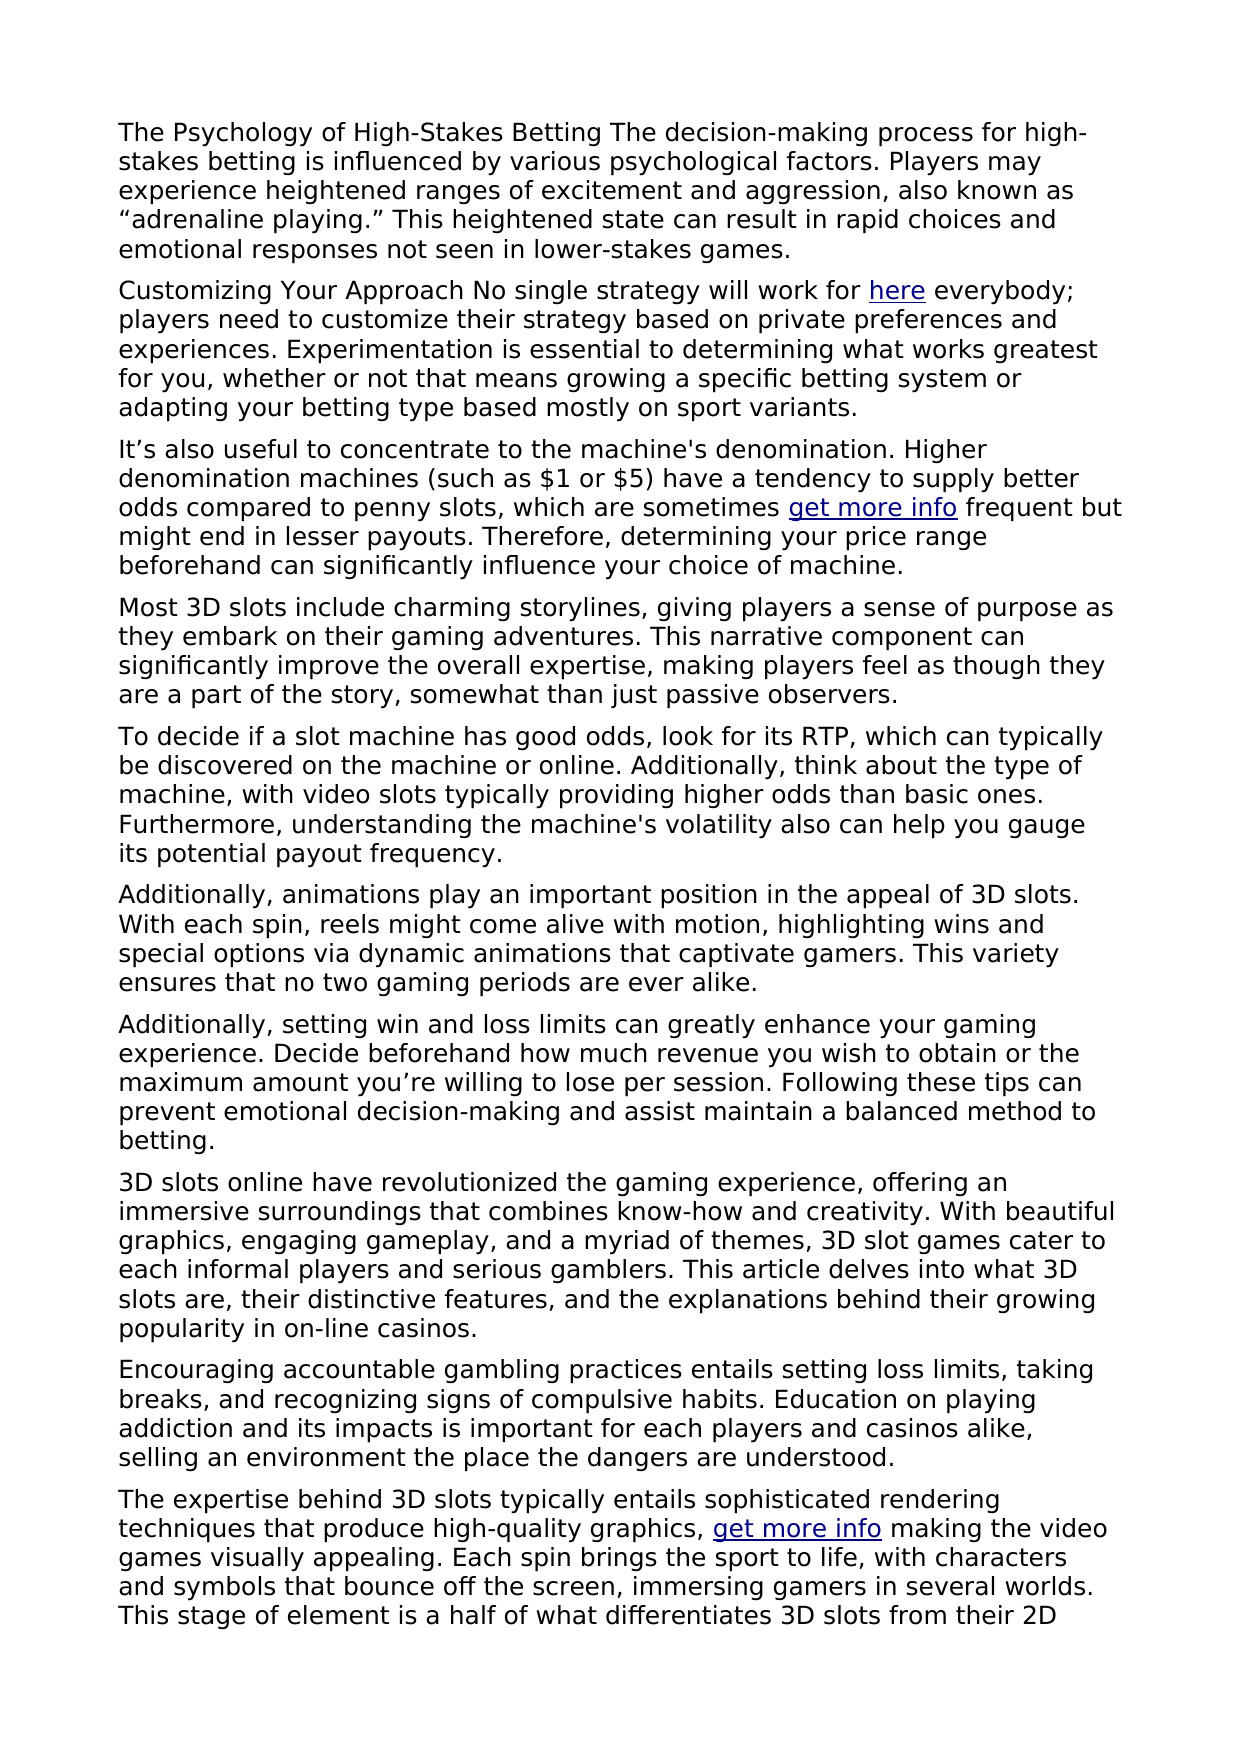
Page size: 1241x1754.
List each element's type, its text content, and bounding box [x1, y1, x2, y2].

text The expertise behind 3D slots typically entails sophisticated rendering techniques that produce high-quality graphics, get more info making the video games visually appealing. Each spin brings the sport to life, with characters and symbols that bounce off the screen, immersing gamers in several worlds. This stage of element is a half of what differentiates 3D slots from their 2D [118, 1485, 1122, 1631]
text Additionally, setting win and loss limits can greatly enhance your gaming experience. Decide beforehand how much revenue you wish to obtain or the maximum amount you’re willing to lose per session. Following these tips can prevent emotional decision-making and assist maintain a balanced method to betting. [118, 1010, 1122, 1156]
text Customizing Your Approach No single strategy will work for here everybody; players need to customize their strategy based on private preferences and experiences. Experimentation is essential to determining what works greatest for you, whether or not that means growing a specific betting system or adapting your betting type based mostly on sport variants. [118, 276, 1122, 422]
text To decide if a slot machine has good odds, look for its RTP, which can typically be discovered on the machine or online. Additionally, think about the type of machine, with video slots typically providing higher odds than basic ones. Furthermore, understanding the machine's volatility also can help you gauge its potential payout frequency. [118, 722, 1122, 868]
text Encouraging accountable gambling practices entails setting loss limits, taking breaks, and recognizing signs of compulsive habits. Education on playing addiction and its impacts is important for each players and casinos alike, selling an environment the place the dangers are understood. [118, 1356, 1122, 1472]
text It’s also useful to concentrate to the machine's denomination. Higher denomination machines (such as $1 or $5) have a tendency to supply better odds compared to penny slots, which are sometimes get more info frequent but might end in lesser payouts. Therefore, determining your price range beforehand can significantly influence your choice of machine. [118, 435, 1122, 581]
text Most 3D slots include charming storylines, giving players a sense of purpose as they embark on their gaming adventures. This narrative component can significantly improve the overall expertise, making players feel as though they are a part of the story, somewhat than just passive observers. [118, 593, 1122, 710]
text The Psychology of High-Stakes Betting The decision-making process for high-stakes betting is influenced by various psychological factors. Players may experience heightened ranges of excitement and aggression, also known as “adrenaline playing.” This heightened state can result in rapid choices and emotional responses not seen in lower-stakes games. [118, 118, 1122, 264]
text Additionally, animations play an important position in the appeal of 3D slots. With each spin, reels might come alive with motion, highlighting wins and special options via dynamic animations that captivate gamers. This variety ensures that no two gaming periods are ever alike. [118, 881, 1122, 997]
text 3D slots online have revolutionized the gaming experience, offering an immersive surroundings that combines know-how and creativity. With beautiful graphics, engaging gameplay, and a myriad of themes, 3D slot games cater to each informal players and serious gamblers. This article delves into what 3D slots are, their distinctive features, and the explanations behind their growing popularity in on-line casinos. [118, 1168, 1122, 1343]
